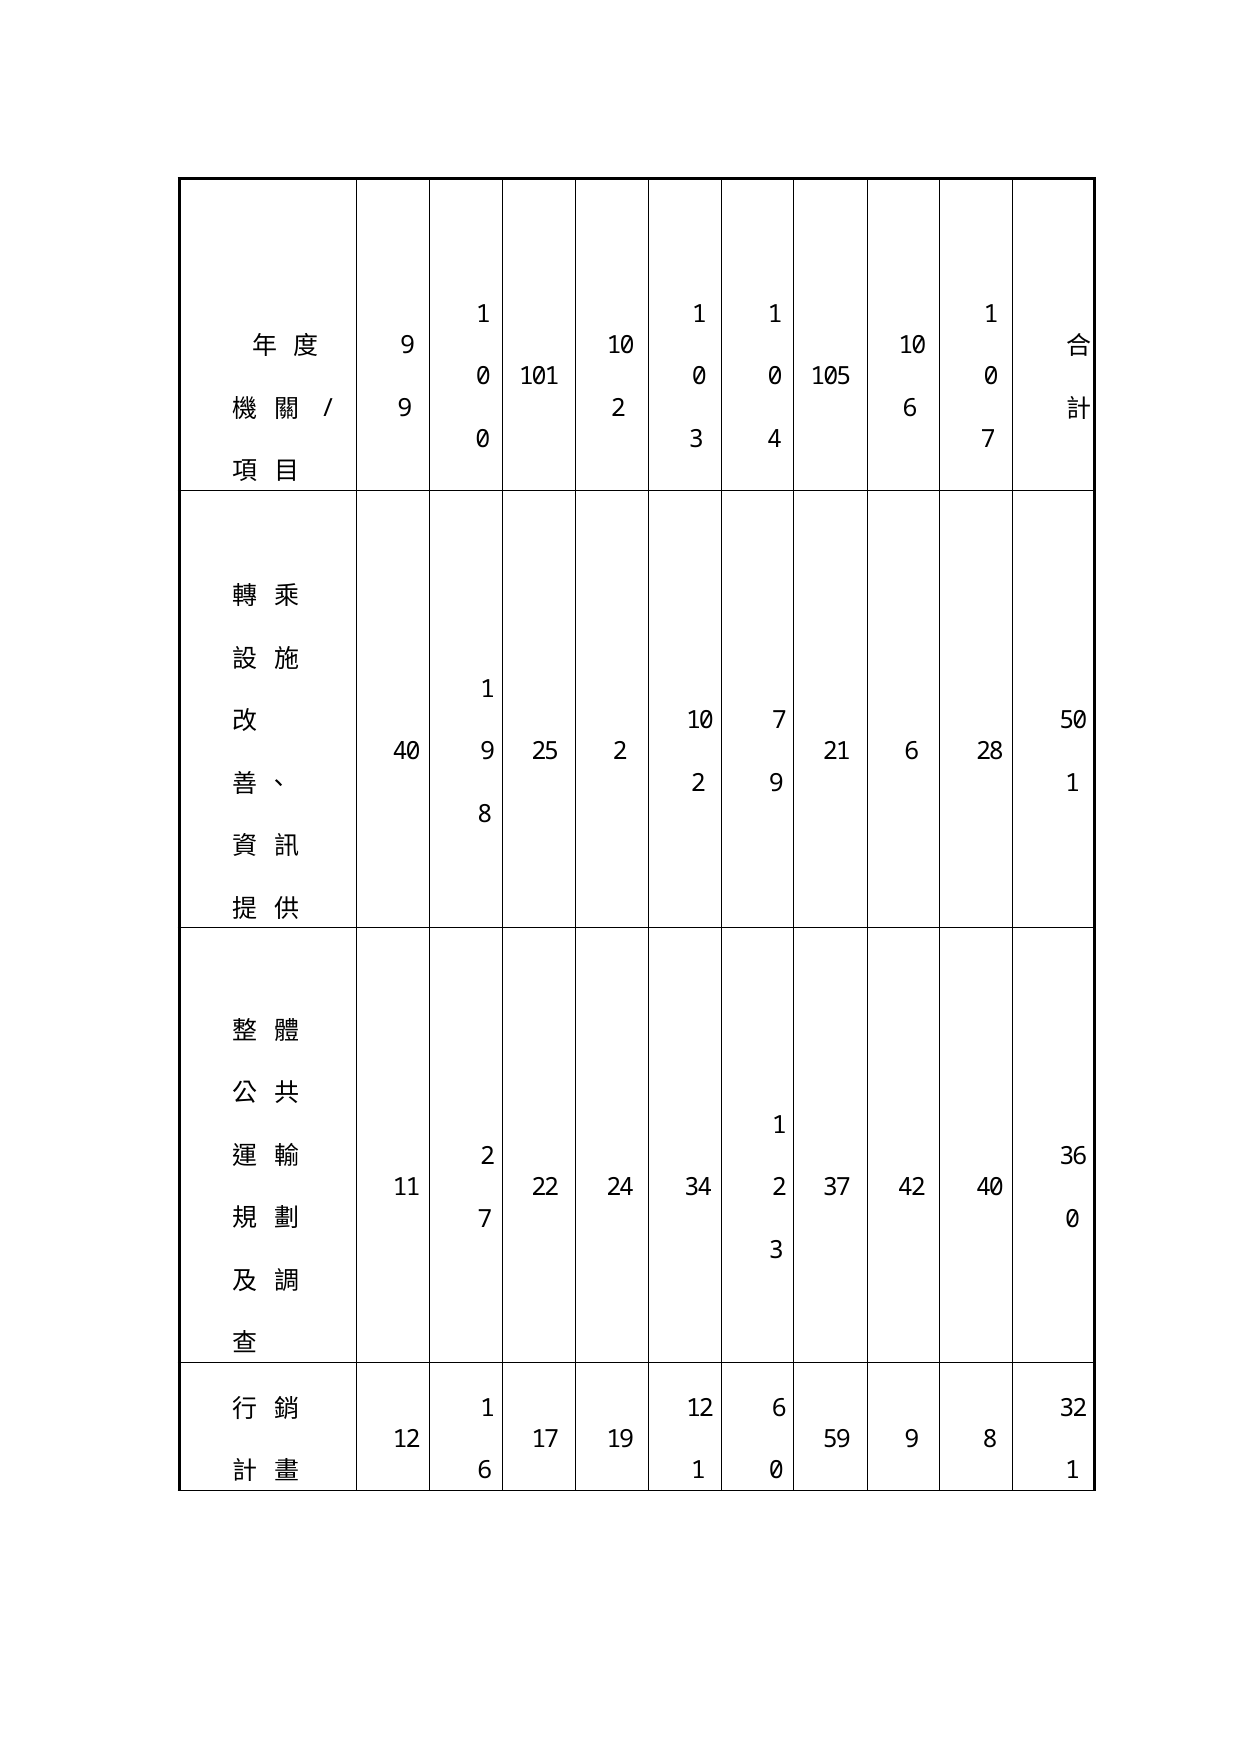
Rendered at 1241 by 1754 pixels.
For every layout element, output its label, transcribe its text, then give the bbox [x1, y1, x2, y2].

table_cell 198 [430, 491, 502, 927]
table_cell 6 [868, 491, 939, 927]
table_cell 16 [430, 1363, 502, 1490]
table_cell 501 [1013, 491, 1093, 927]
table_cell 11 [357, 928, 429, 1362]
table_cell 34 [649, 928, 721, 1362]
table_cell 19 [576, 1363, 648, 1490]
table_cell 360 [1013, 928, 1093, 1362]
table_cell 24 [576, 928, 648, 1362]
table_cell 102 [649, 491, 721, 927]
table_cell 123 [722, 928, 793, 1362]
table_header 101 [503, 180, 575, 490]
table_header 106 [868, 180, 939, 490]
table_cell 17 [503, 1363, 575, 1490]
table_header 105 [794, 180, 867, 490]
table_header 100 [430, 180, 502, 490]
table_cell 21 [794, 491, 867, 927]
table_cell 27 [430, 928, 502, 1362]
table_cell 40 [940, 928, 1012, 1362]
table_cell 25 [503, 491, 575, 927]
table_header 102 [576, 180, 648, 490]
table_cell 60 [722, 1363, 793, 1490]
table_header 合計 [1013, 180, 1093, 490]
table_cell 12 [357, 1363, 429, 1490]
table_cell 321 [1013, 1363, 1093, 1490]
table_cell 28 [940, 491, 1012, 927]
table_cell 整體公共運輸規劃及調查 [181, 928, 356, 1362]
table_header 103 [649, 180, 721, 490]
table_header 99 [357, 180, 429, 490]
table_cell 79 [722, 491, 793, 927]
table_header 年度 機關/項目 [181, 180, 356, 490]
table_cell 8 [940, 1363, 1012, 1490]
table_cell 轉乘設施改善、資訊提供 [181, 491, 356, 927]
table_cell 9 [868, 1363, 939, 1490]
table_cell 59 [794, 1363, 867, 1490]
table_header 107 [940, 180, 1012, 490]
table_cell 37 [794, 928, 867, 1362]
table_cell 2 [576, 491, 648, 927]
table_cell 22 [503, 928, 575, 1362]
table_header 104 [722, 180, 793, 490]
table_cell 121 [649, 1363, 721, 1490]
table_cell 40 [357, 491, 429, 927]
table_cell 42 [868, 928, 939, 1362]
table_cell 行銷計畫 [181, 1363, 356, 1490]
